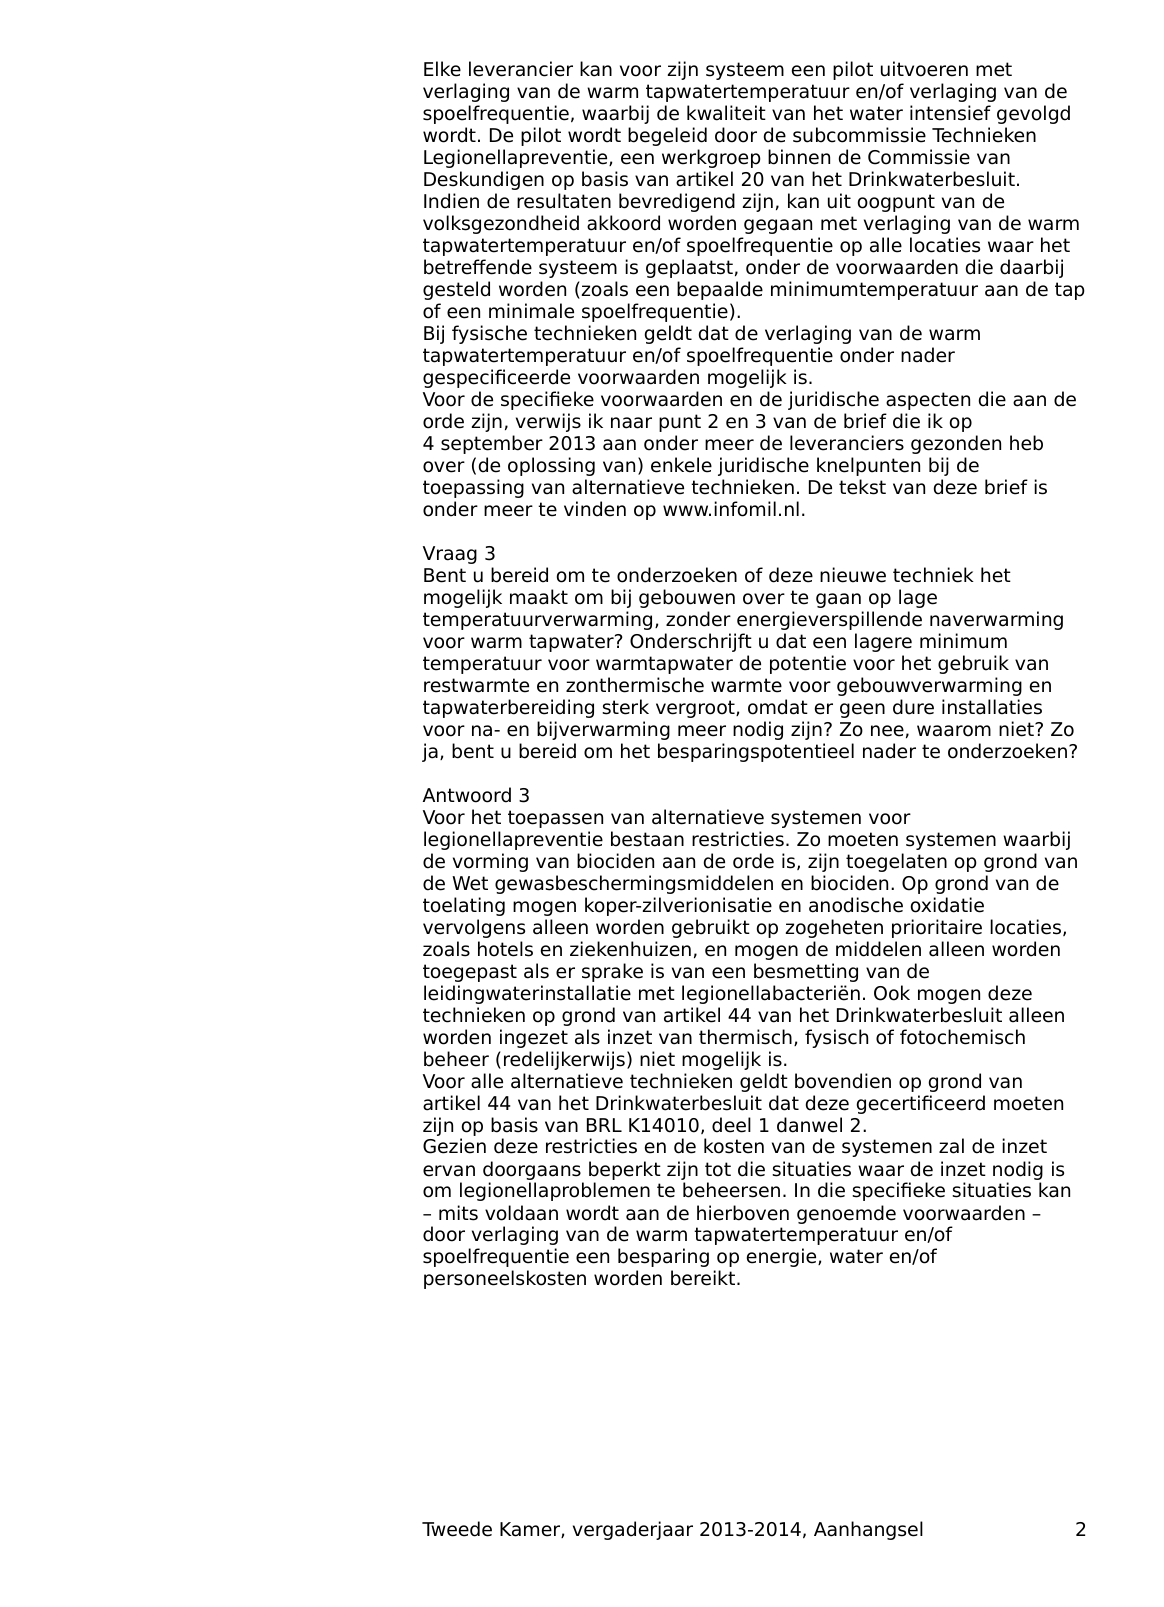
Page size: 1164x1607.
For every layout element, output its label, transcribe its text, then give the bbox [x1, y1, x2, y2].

text Antwoord 3 [422, 785, 1087, 807]
text Bent u bereid om te onderzoeken of deze nieuwe techniek het mogelijk maakt om bij gebouwen over te gaan op lage temperatuurverwarming, zonder energieverspillende naverwarming voor warm tapwater? Onderschrijft u dat een lagere minimum temperatuur voor warmtapwater de potentie voor het gebruik van restwarmte en zonthermische warmte voor gebouwverwarming en tapwaterbereiding sterk vergroot, omdat er geen dure installaties voor na- en bijverwarming meer nodig zijn? Zo nee, waarom niet? Zo ja, bent u bereid om het besparingspotentieel nader te onderzoeken? [422, 565, 1087, 763]
text Vraag 3 [422, 543, 1087, 565]
text Elke leverancier kan voor zijn systeem een pilot uitvoeren met verlaging van de warm tapwatertemperatuur en/of verlaging van de spoelfrequentie, waarbij de kwaliteit van het water intensief gevolgd wordt. De pilot wordt begeleid door de subcommissie Technieken Legionellapreventie, een werkgroep binnen de Commissie van Deskundigen op basis van artikel 20 van het Drinkwaterbesluit. [422, 59, 1087, 191]
text Voor het toepassen van alternatieve systemen voor legionellapreventie bestaan restricties. Zo moeten systemen waarbij de vorming van biociden aan de orde is, zijn toegelaten op grond van de Wet gewasbeschermingsmiddelen en biociden. Op grond van de toelating mogen koper-zilverionisatie en anodische oxidatie vervolgens alleen worden gebruikt op zogeheten prioritaire locaties, zoals hotels en ziekenhuizen, en mogen de middelen alleen worden toegepast als er sprake is van een besmetting van de leidingwaterinstallatie met legionellabacteriën. Ook mogen deze technieken op grond van artikel 44 van het Drinkwaterbesluit alleen worden ingezet als inzet van thermisch, fysisch of fotochemisch beheer (redelijkerwijs) niet mogelijk is. [422, 807, 1087, 1071]
text Bij fysische technieken geldt dat de verlaging van de warm tapwatertemperatuur en/of spoelfrequentie onder nader gespecificeerde voorwaarden mogelijk is. [422, 323, 1087, 389]
text Gezien deze restricties en de kosten van de systemen zal de inzet ervan doorgaans beperkt zijn tot die situaties waar de inzet nodig is om legionellaproblemen te beheersen. In die specifieke situaties kan – mits voldaan wordt aan de hierboven genoemde voorwaarden – door verlaging van de warm tapwatertemperatuur en/of spoelfrequentie een besparing op energie, water en/of personeelskosten worden bereikt. [422, 1136, 1087, 1290]
text Voor de specifieke voorwaarden en de juridische aspecten die aan de orde zijn, verwijs ik naar punt 2 en 3 van de brief die ik op 4 september 2013 aan onder meer de leveranciers gezonden heb over (de oplossing van) enkele juridische knelpunten bij de toepassing van alternatieve technieken. De tekst van deze brief is onder meer te vinden op www.infomil.nl. [422, 389, 1087, 521]
text Voor alle alternatieve technieken geldt bovendien op grond van artikel 44 van het Drinkwaterbesluit dat deze gecertificeerd moeten zijn op basis van BRL K14010, deel 1 danwel 2. [422, 1071, 1087, 1136]
text Indien de resultaten bevredigend zijn, kan uit oogpunt van de volksgezondheid akkoord worden gegaan met verlaging van de warm tapwatertemperatuur en/of spoelfrequentie op alle locaties waar het betreffende systeem is geplaatst, onder de voorwaarden die daarbij gesteld worden (zoals een bepaalde minimumtemperatuur aan de tap of een minimale spoelfrequentie). [422, 191, 1087, 323]
